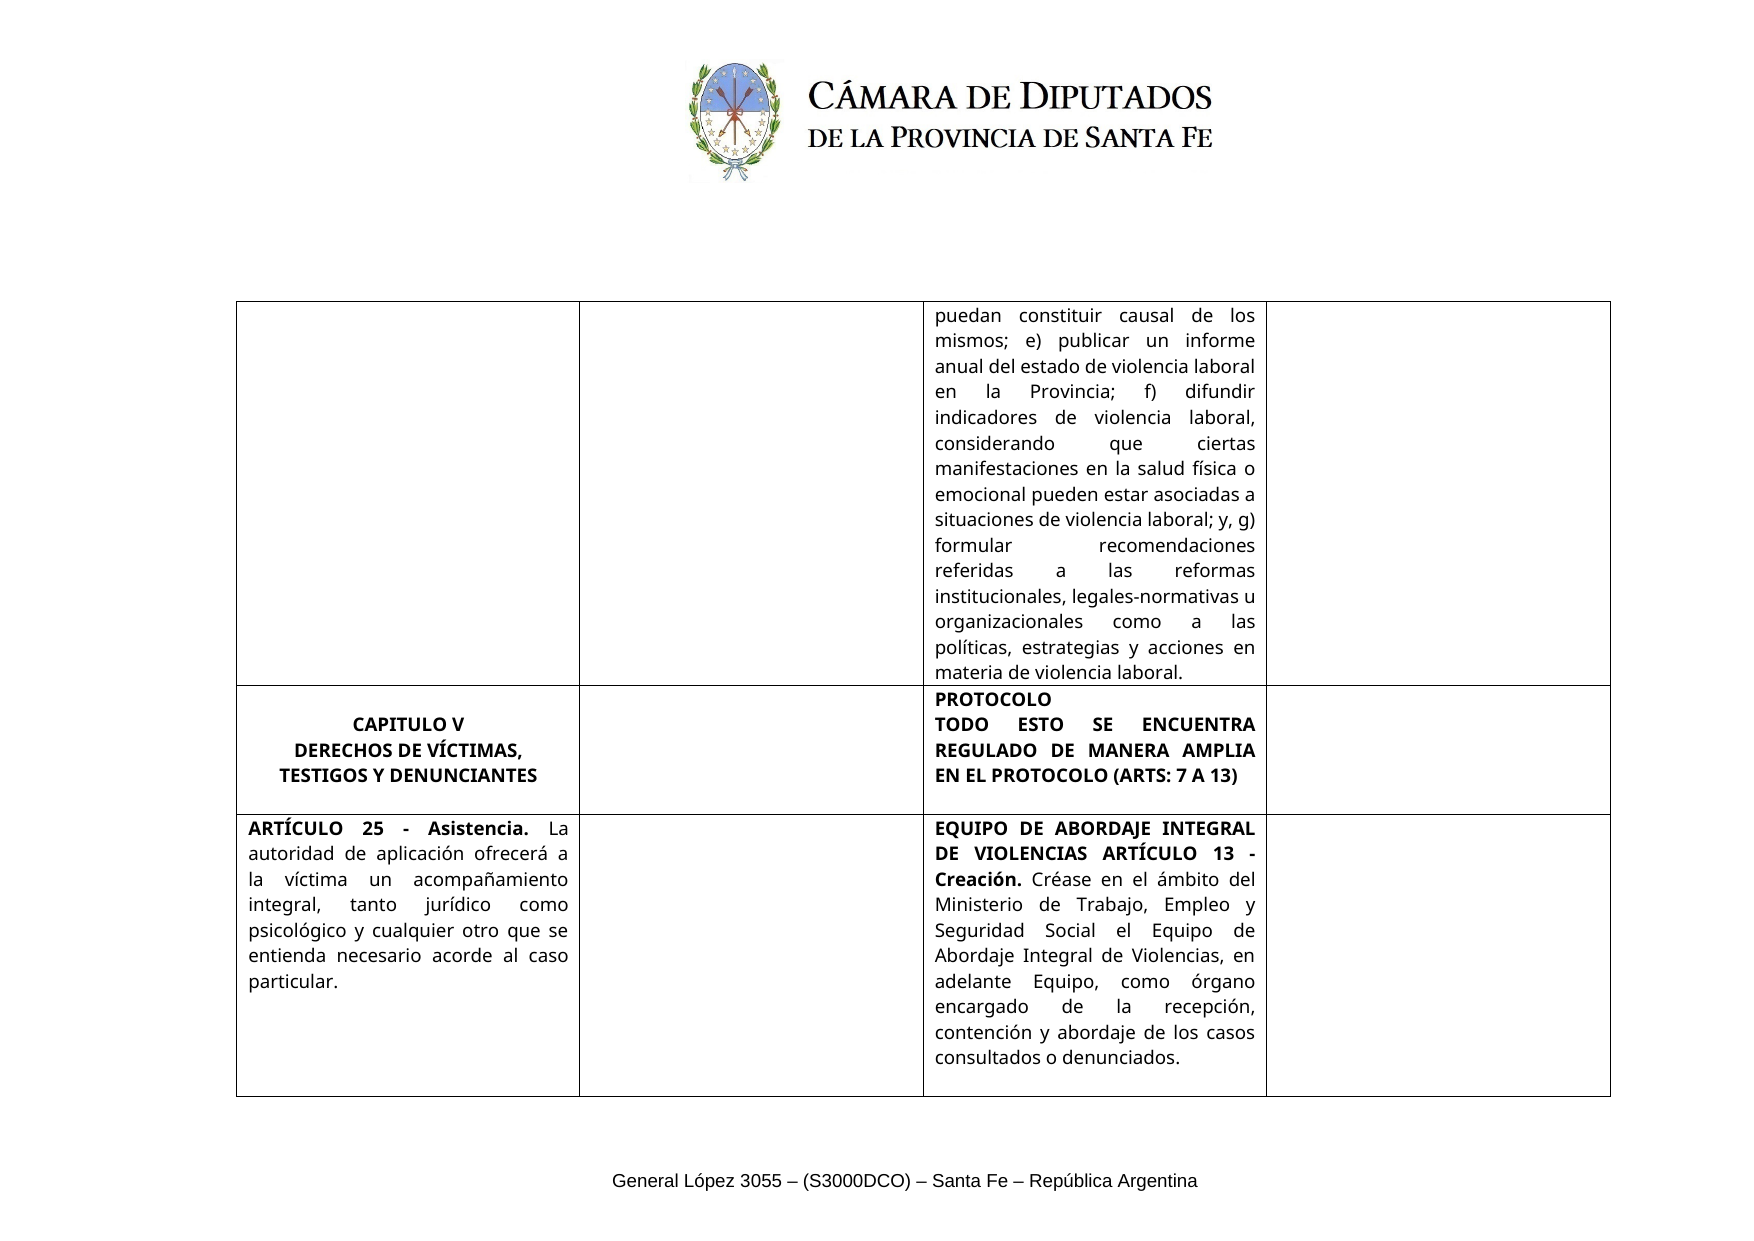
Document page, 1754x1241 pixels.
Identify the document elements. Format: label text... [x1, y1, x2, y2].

table_cell EQUIPO DE ABORDAJE INTEGRAL DE VIOLENCIAS ARTÍCULO 13 - Creación. Créase en el ámbito del Ministerio de Trabajo, Empleo y Seguridad Social el Equipo de Abordaje Integral de Violencias, en adelante Equipo, como órgano encargado de la recepción, contención y abordaje de los casos consultados o denunciados. [924, 815, 1266, 1096]
table_cell [1267, 815, 1610, 1096]
table_cell ARTÍCULO 25 - Asistencia. La autoridad de aplicación ofrecerá a la víctima un acompañamiento integral, tanto jurídico como psicológico y cualquier otro que se entienda necesario acorde al caso particular. [237, 815, 579, 1096]
table_cell [580, 815, 923, 1096]
table_cell [1267, 686, 1610, 814]
table_cell CAPITULO V DERECHOS DE VÍCTIMAS, TESTIGOS Y DENUNCIANTES [237, 686, 579, 814]
table_cell PROTOCOLO TODO ESTO SE ENCUENTRA REGULADO DE MANERA AMPLIA EN EL PROTOCOLO (ARTS: 7 A 13) [924, 686, 1266, 814]
table_cell [580, 686, 923, 814]
picture [685, 59, 1217, 183]
table_cell [237, 302, 579, 685]
table_cell [1267, 302, 1610, 685]
table_cell puedan constituir causal de los mismos; e) publicar un informe anual del estado de violencia laboral en la Provincia; f) difundir indicadores de violencia laboral, considerando que ciertas manifestaciones en la salud física o emocional pueden estar asociadas a situaciones de violencia laboral; y, g) formular recomendaciones referidas a las reformas institucionales, legales-normativas u organizacionales como a las políticas, estrategias y acciones en materia de violencia laboral. [924, 302, 1266, 685]
table_cell [580, 302, 923, 685]
